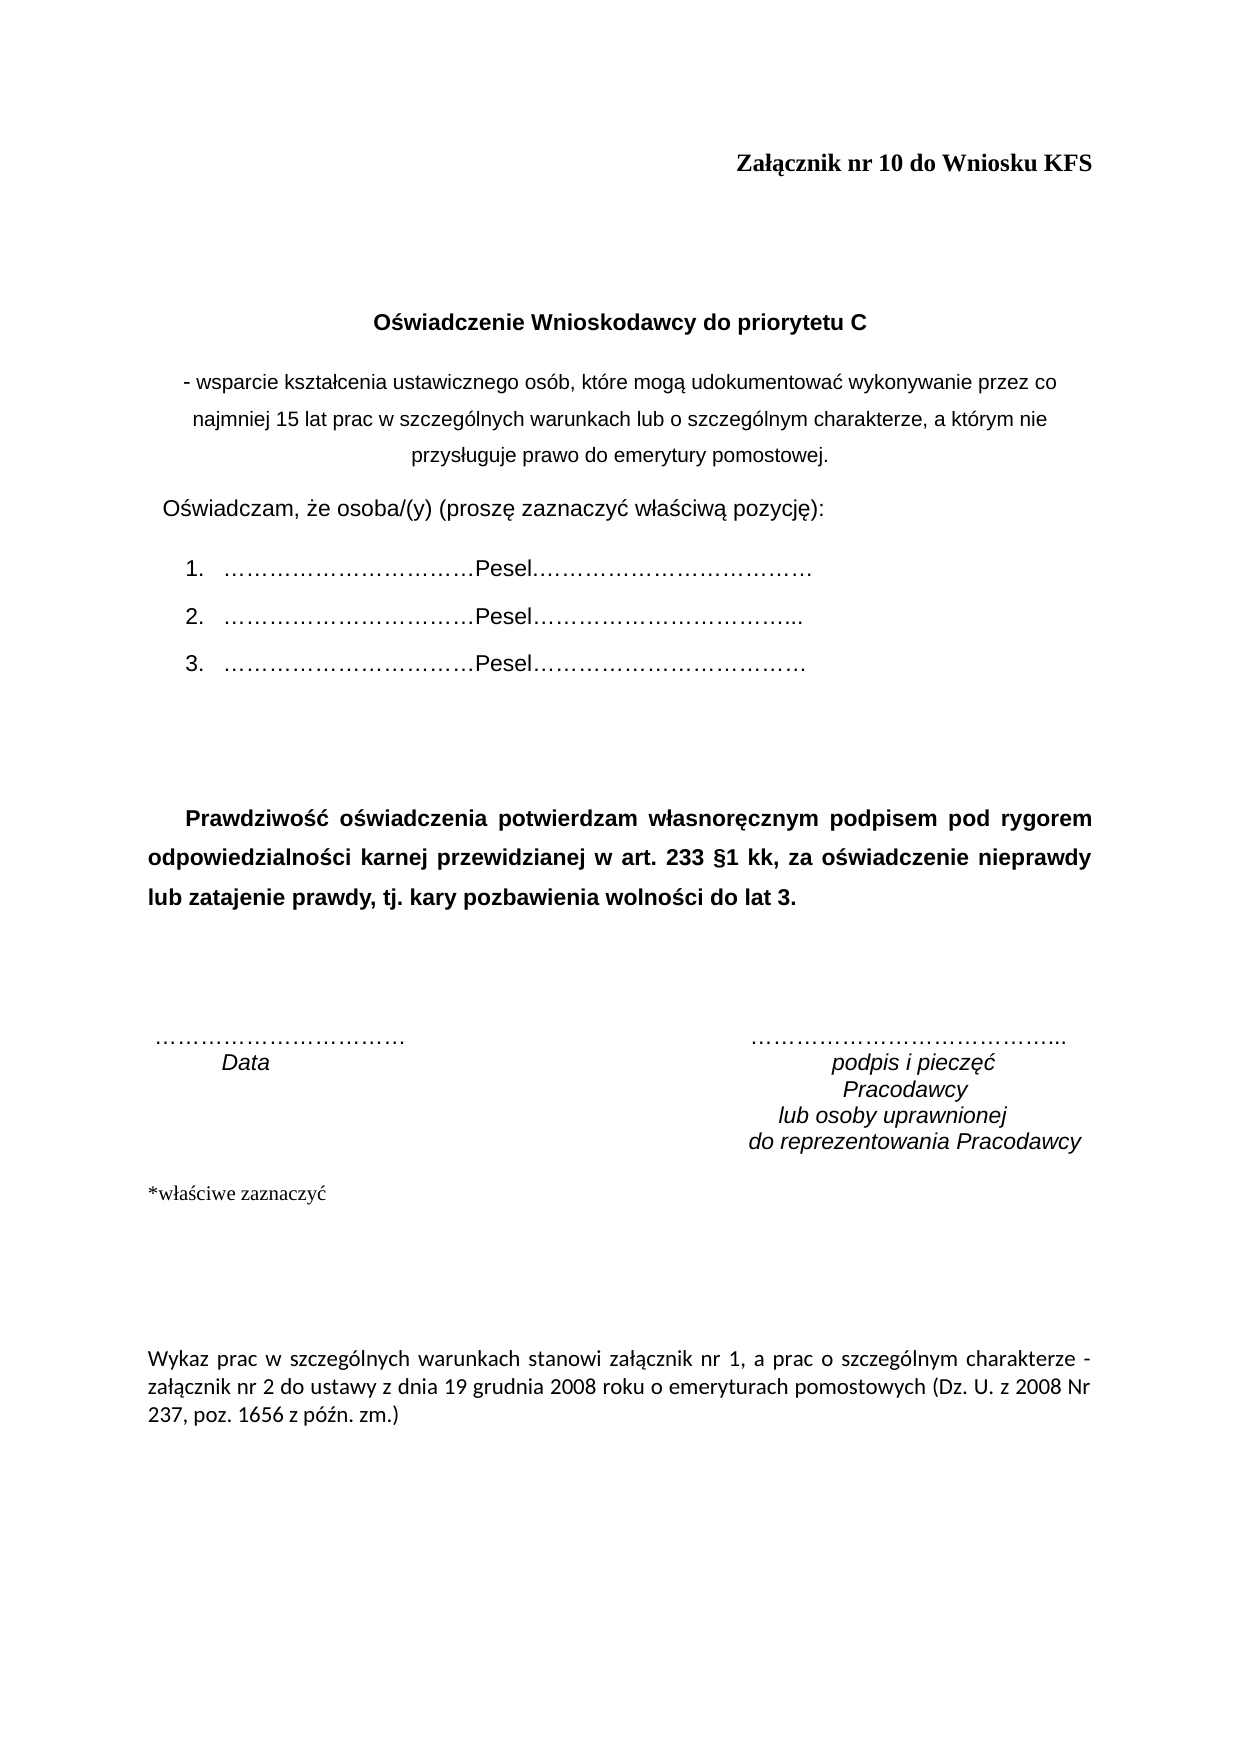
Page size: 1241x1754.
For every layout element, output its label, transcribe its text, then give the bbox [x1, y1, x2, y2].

text Wykaz prac w szczególnych warunkach stanowi załącznik nr 1, a prac o szczególnym charakterze - załącznik nr 2 do ustawy z dnia 19 grudnia 2008 roku o emeryturach pomostowych (Dz. U. z 2008 Nr 237, poz. 1656 z późn. zm.) [148, 1344, 1093, 1428]
text lub osoby uprawnionej [148, 1102, 1093, 1128]
text Pracodawcy [148, 1076, 1093, 1102]
text Oświadczam, że osoba/(y) (proszę zaznaczyć właściwą pozycję): [148, 495, 1093, 521]
text - wsparcie kształcenia ustawicznego osób, które mogą udokumentować wykonywanie przez co najmniej 15 lat prac w szczególnych warunkach lub o szczególnym charakterze, a którym nie przysługuje prawo do emerytury pomostowej. [148, 368, 1093, 466]
list ……………………………Pesel.……………………………… [185, 555, 1093, 582]
list ……………………………Pesel……………………………… [185, 650, 1093, 676]
text Prawdziwość oświadczenia potwierdzam własnoręcznym podpisem pod rygorem odpowiedzialności karnej przewidzianej w art. 233 §1 kk, za oświadczenie nieprawdy lub zatajenie prawdy, tj. kary pozbawienia wolności do lat 3. [148, 804, 1093, 910]
text …………………………… …………………………………... Data podpis i pieczęć [148, 1023, 1093, 1076]
text Oświadczenie Wnioskodawcy do priorytetu C [148, 309, 1093, 335]
text Załącznik nr 10 do Wniosku KFS [148, 148, 1093, 176]
list ……………………………Pesel……………………………... [185, 603, 1093, 629]
text do reprezentowania Pracodawcy [148, 1128, 1093, 1154]
text *właściwe zaznaczyć [148, 1181, 1093, 1205]
